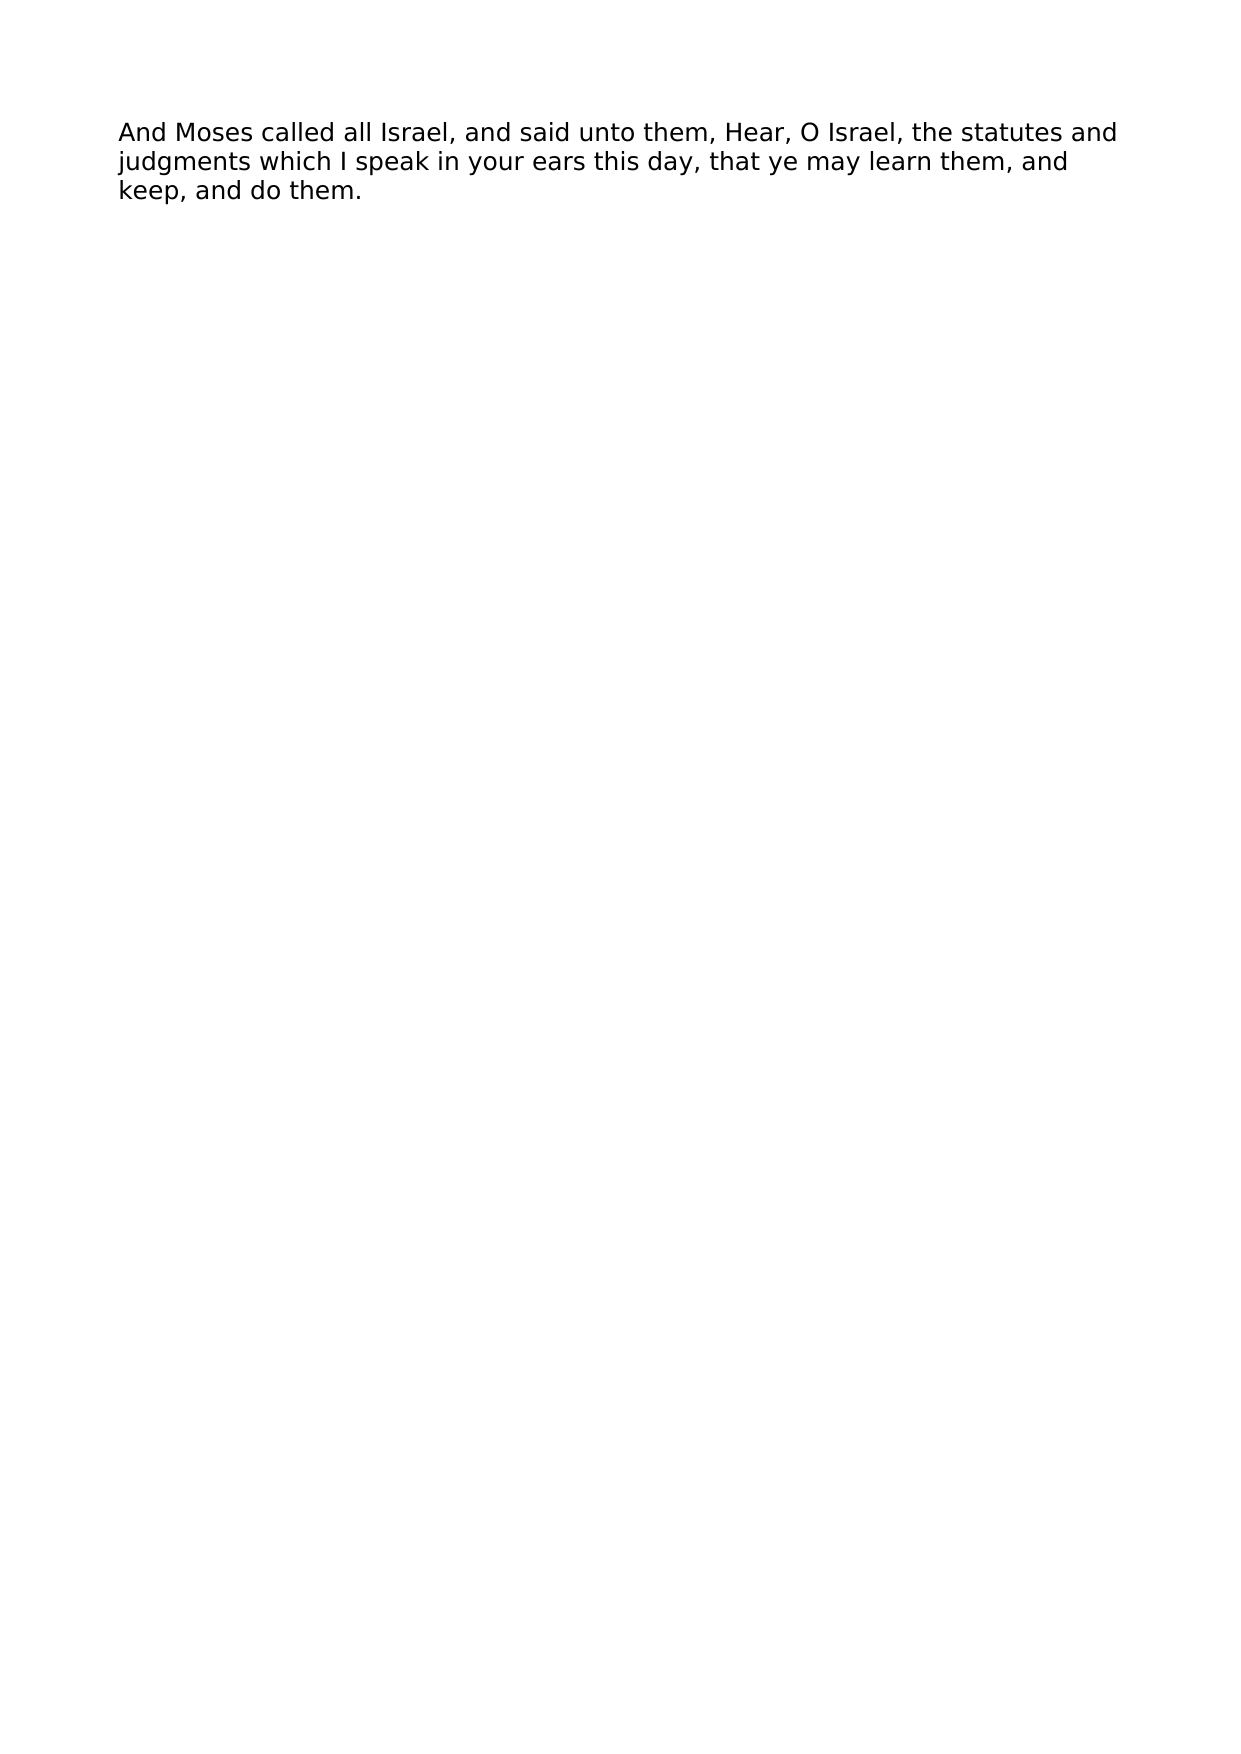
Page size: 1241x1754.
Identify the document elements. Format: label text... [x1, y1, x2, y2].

text And Moses called all Israel, and said unto them, Hear, O Israel, the statutes and judgments which I speak in your ears this day, that ye may learn them, and keep, and do them. [118, 118, 1122, 206]
